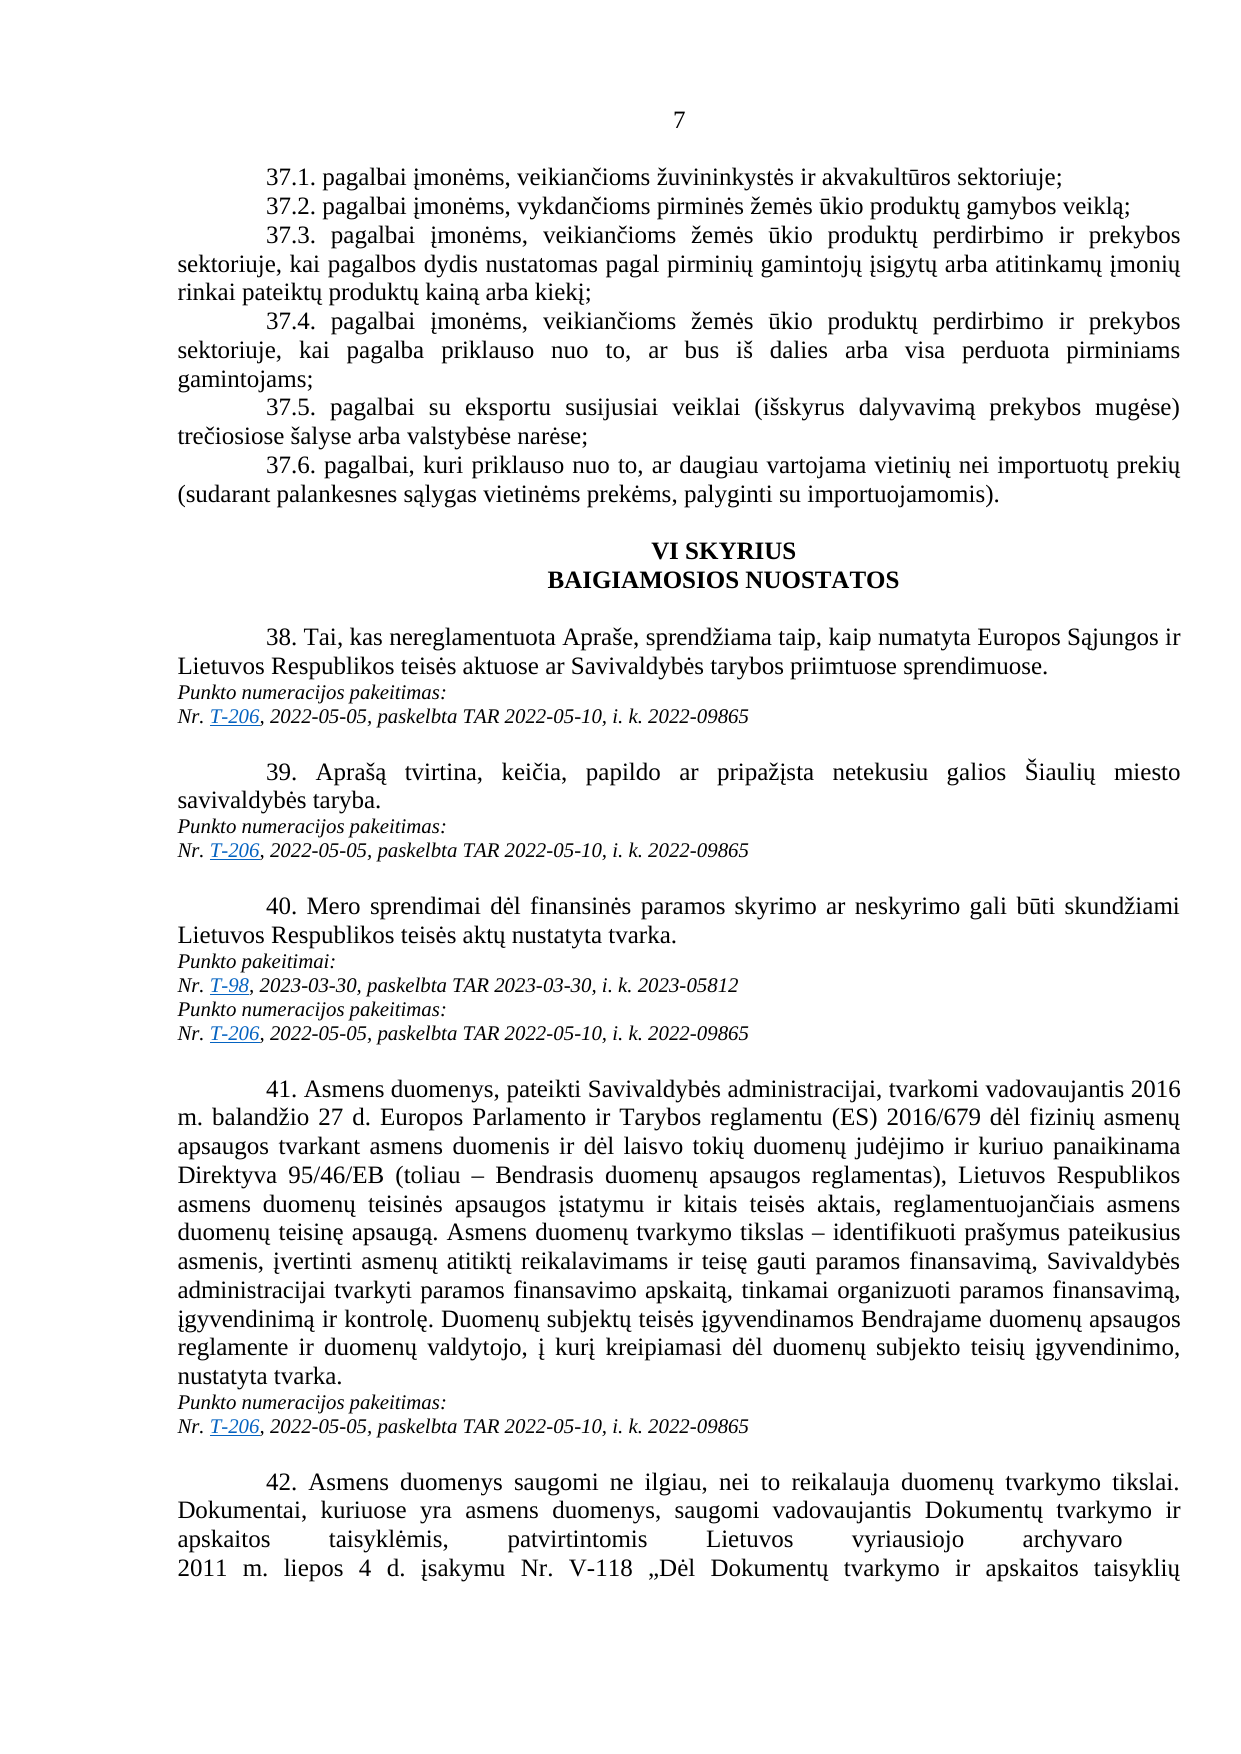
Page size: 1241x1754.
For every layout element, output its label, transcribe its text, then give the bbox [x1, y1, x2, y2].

text Nr. T-206, 2022-05-05, paskelbta TAR 2022-05-10, i. k. 2022-09865 [177, 1414, 1181, 1438]
text 41. Asmens duomenys, pateikti Savivaldybės administracijai, tvarkomi vadovaujantis 2016 m. balandžio 27 d. Europos Parlamento ir Tarybos reglamentu (ES) 2016/679 dėl fizinių asmenų apsaugos tvarkant asmens duomenis ir dėl laisvo tokių duomenų judėjimo ir kuriuo panaikinama Direktyva 95/46/EB (toliau – Bendrasis duomenų apsaugos reglamentas), Lietuvos Respublikos asmens duomenų teisinės apsaugos įstatymu ir kitais teisės aktais, reglamentuojančiais asmens duomenų teisinę apsaugą. Asmens duomenų tvarkymo tikslas – identifikuoti prašymus pateikusius asmenis, įvertinti asmenų atitiktį reikalavimams ir teisę gauti paramos finansavimą, Savivaldybės administracijai tvarkyti paramos finansavimo apskaitą, tinkamai organizuoti paramos finansavimą, įgyvendinimą ir kontrolę. Duomenų subjektų teisės įgyvendinamos Bendrajame duomenų apsaugos reglamente ir duomenų valdytojo, į kurį kreipiamasi dėl duomenų subjekto teisių įgyvendinimo, nustatyta tvarka. [177, 1074, 1181, 1390]
text Punkto numeracijos pakeitimas: [177, 814, 1181, 838]
text Punkto numeracijos pakeitimas: [177, 997, 1181, 1021]
text Nr. T-206, 2022-05-05, paskelbta TAR 2022-05-10, i. k. 2022-09865 [177, 838, 1181, 862]
text 37.2. pagalbai įmonėms, vykdančioms pirminės žemės ūkio produktų gamybos veiklą; [177, 191, 1181, 220]
text VI SKYRIUS [177, 536, 1181, 565]
text 37.6. pagalbai, kuri priklauso nuo to, ar daugiau vartojama vietinių nei importuotų prekių (sudarant palankesnes sąlygas vietinėms prekėms, palyginti su importuojamomis). [177, 450, 1181, 507]
text 42. Asmens duomenys saugomi ne ilgiau, nei to reikalauja duomenų tvarkymo tikslai. Dokumentai, kuriuose yra asmens duomenys, saugomi vadovaujantis Dokumentų tvarkymo ir apskaitos taisyklėmis, patvirtintomis Lietuvos vyriausiojo archyvaro 2011 m. liepos 4 d. įsakymu Nr. V-118 „Dėl Dokumentų tvarkymo ir apskaitos taisyklių [177, 1467, 1181, 1582]
text Nr. T-98, 2023-03-30, paskelbta TAR 2023-03-30, i. k. 2023-05812 [177, 973, 1181, 997]
text 37.1. pagalbai įmonėms, veikiančioms žuvininkystės ir akvakultūros sektoriuje; [177, 162, 1181, 191]
text 37.5. pagalbai su eksportu susijusiai veiklai (išskyrus dalyvavimą prekybos mugėse) trečiosiose šalyse arba valstybėse narėse; [177, 392, 1181, 450]
text Punkto numeracijos pakeitimas: [177, 1390, 1181, 1414]
text 39. Aprašą tvirtina, keičia, papildo ar pripažįsta netekusiu galios Šiaulių miesto savivaldybės taryba. [177, 757, 1181, 814]
text Nr. T-206, 2022-05-05, paskelbta TAR 2022-05-10, i. k. 2022-09865 [177, 1021, 1181, 1045]
text Punkto pakeitimai: [177, 949, 1181, 973]
text Punkto numeracijos pakeitimas: [177, 680, 1181, 704]
text BAIGIAMOSIOS NUOSTATOS [177, 565, 1181, 594]
text 37.4. pagalbai įmonėms, veikiančioms žemės ūkio produktų perdirbimo ir prekybos sektoriuje, kai pagalba priklauso nuo to, ar bus iš dalies arba visa perduota pirminiams gamintojams; [177, 306, 1181, 392]
text 38. Tai, kas nereglamentuota Apraše, sprendžiama taip, kaip numatyta Europos Sąjungos ir Lietuvos Respublikos teisės aktuose ar Savivaldybės tarybos priimtuose sprendimuose. [177, 622, 1181, 680]
text 37.3. pagalbai įmonėms, veikiančioms žemės ūkio produktų perdirbimo ir prekybos sektoriuje, kai pagalbos dydis nustatomas pagal pirminių gamintojų įsigytų arba atitinkamų įmonių rinkai pateiktų produktų kainą arba kiekį; [177, 220, 1181, 306]
text Nr. T-206, 2022-05-05, paskelbta TAR 2022-05-10, i. k. 2022-09865 [177, 704, 1181, 728]
text 40. Mero sprendimai dėl finansinės paramos skyrimo ar neskyrimo gali būti skundžiami Lietuvos Respublikos teisės aktų nustatyta tvarka. [177, 891, 1181, 949]
